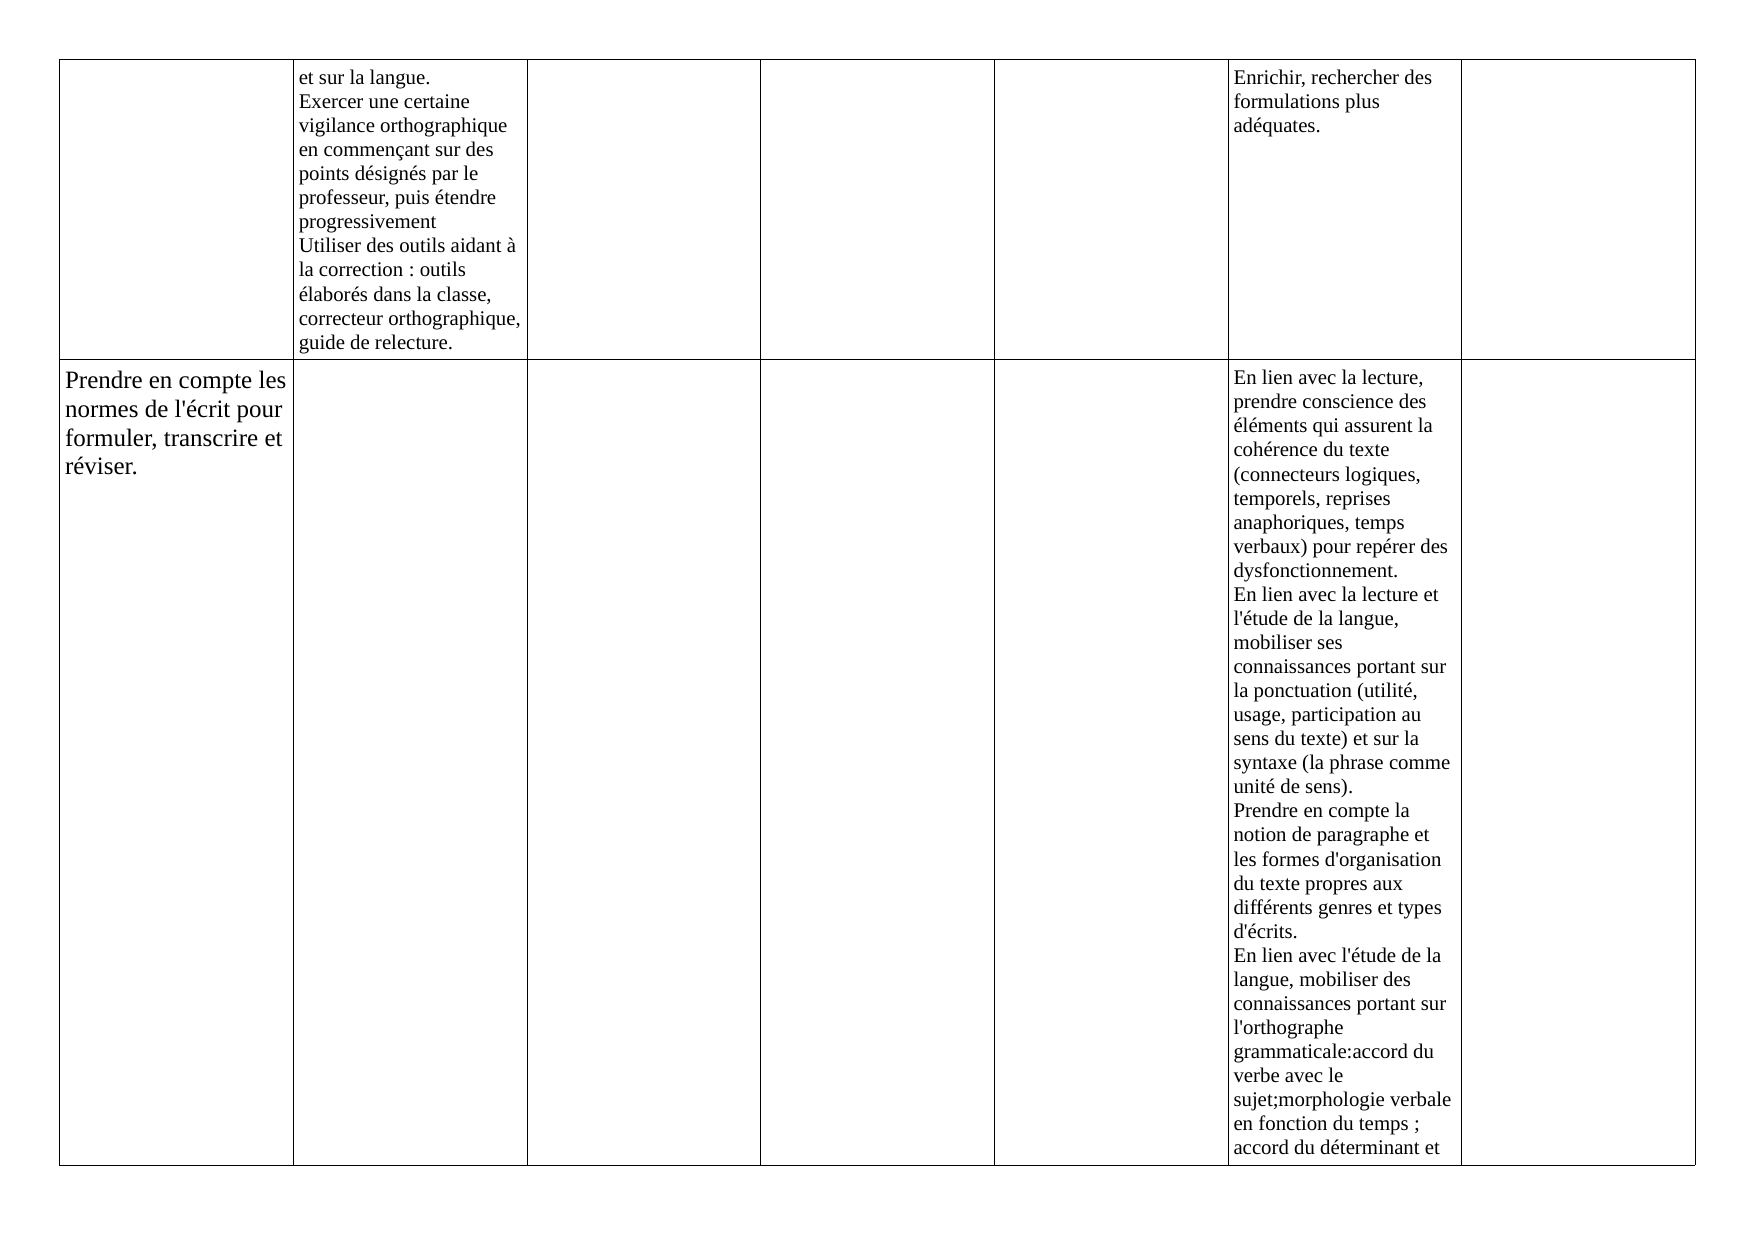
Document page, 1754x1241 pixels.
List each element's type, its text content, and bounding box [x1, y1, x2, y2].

table_cell Enrichir, rechercher des formulations plus adéquates. [1229, 60, 1461, 359]
table_cell [528, 360, 760, 1165]
table_cell [761, 360, 994, 1165]
table_cell [995, 360, 1228, 1165]
table_cell En lien avec la lecture, prendre conscience des éléments qui assurent la cohérence du texte (connecteurs logiques, temporels, reprises anaphoriques, temps verbaux) pour repérer des dysfonctionnement. En lien avec la lecture et l'étude de la langue, mobiliser ses connaissances portant sur la ponctuation (utilité, usage, participation au sens du texte) et sur la syntaxe (la phrase comme unité de sens). Prendre en compte la notion de paragraphe et les formes d'organisation du texte propres aux différents genres et types d'écrits. En lien avec l'étude de la langue, mobiliser des connaissances portant sur l'orthographe grammaticale:accord du verbe avec le sujet;morphologie verbale en fonction du temps ; accord du déterminant et [1229, 360, 1461, 1165]
table_cell [294, 360, 527, 1165]
table_cell [1462, 360, 1695, 1165]
table_cell [528, 60, 760, 359]
table_cell [1462, 60, 1695, 359]
table_cell et sur la langue. Exercer une certaine vigilance orthographique en commençant sur des points désignés par le professeur, puis étendre progressivement Utiliser des outils aidant à la correction : outils élaborés dans la classe, correcteur orthographique, guide de relecture. [294, 60, 527, 359]
table_cell [995, 60, 1228, 359]
table_cell [761, 60, 994, 359]
table_cell [60, 60, 293, 359]
table_cell Prendre en compte les normes de l'écrit pour formuler, transcrire et réviser. [60, 360, 293, 1165]
